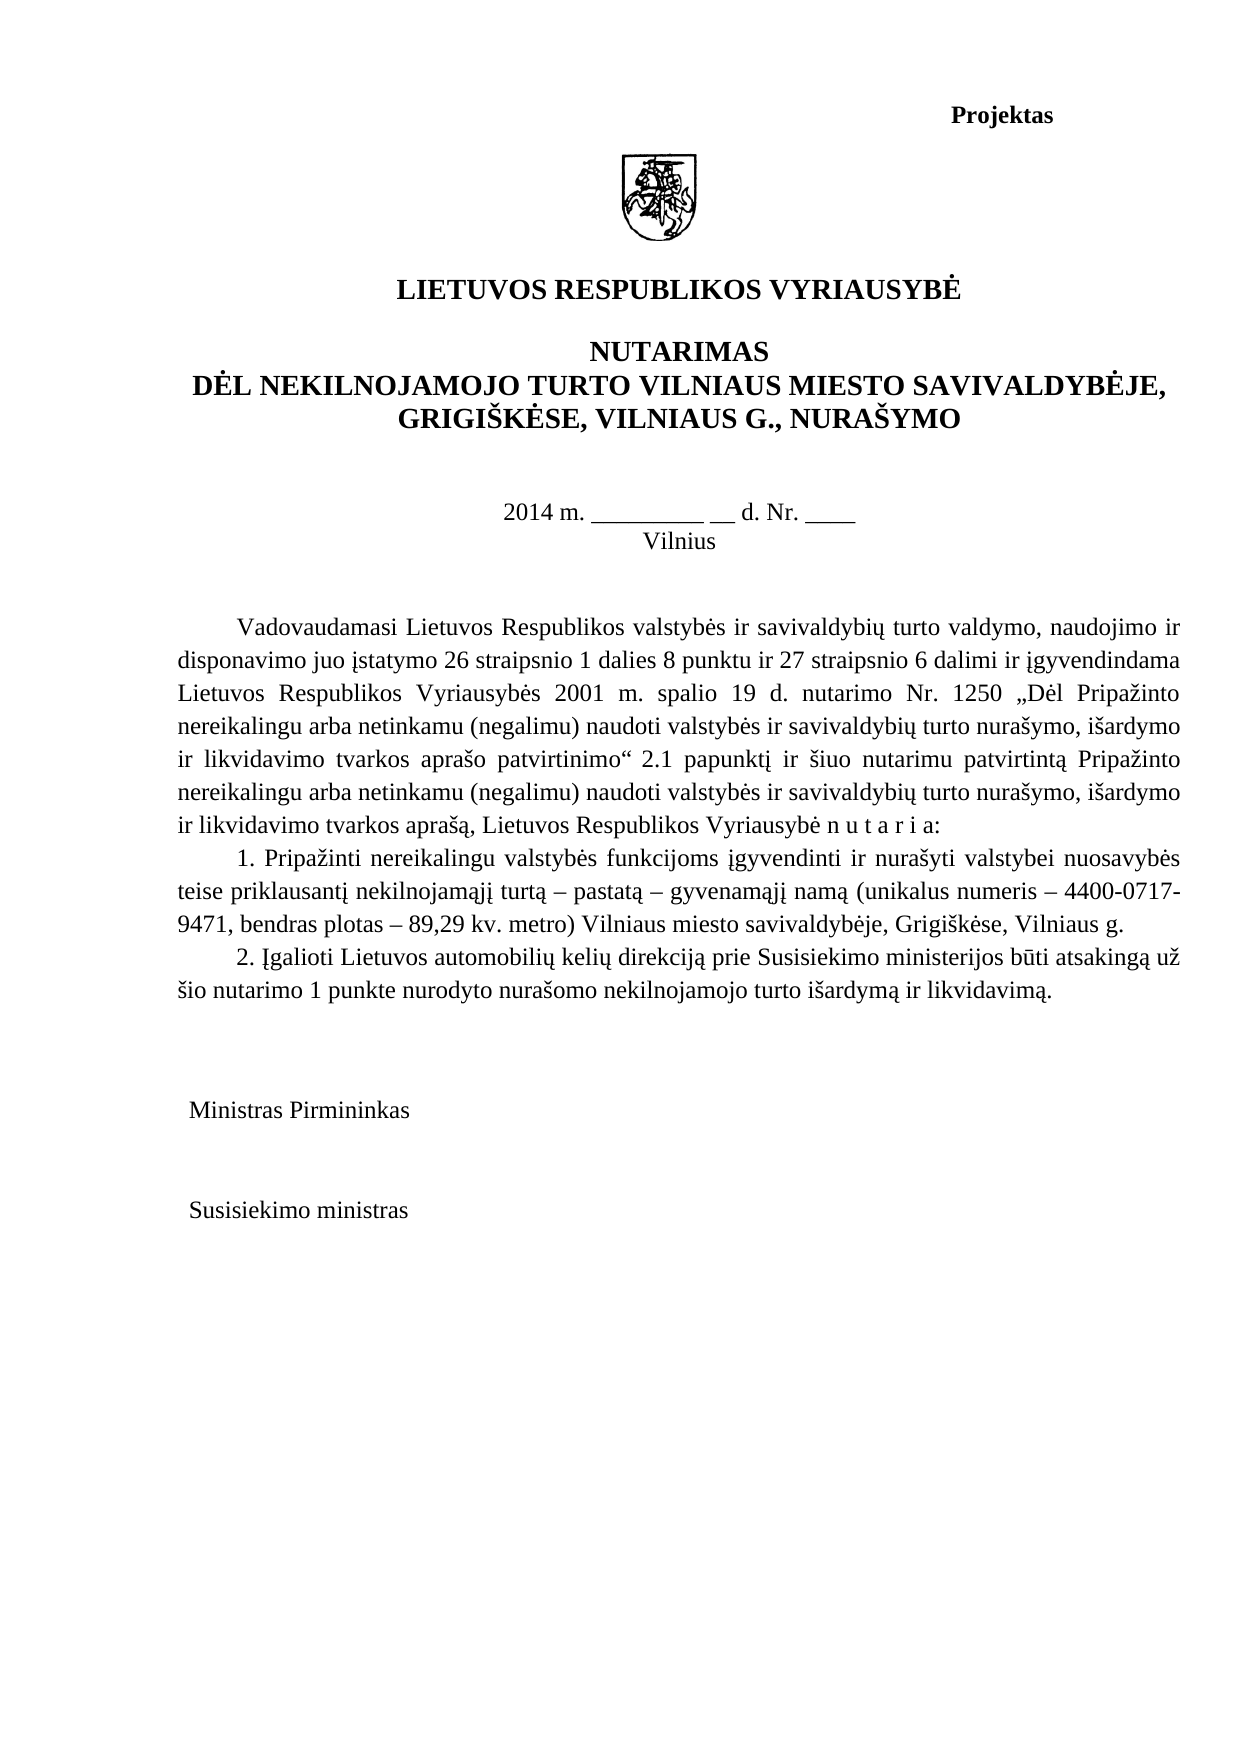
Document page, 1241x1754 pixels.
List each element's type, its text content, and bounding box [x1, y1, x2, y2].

table_header [508, 100, 812, 153]
text 2. Įgalioti Lietuvos automobilių kelių direkciją prie Susisiekimo ministerijos būti atsakingą už šio nutarimo 1 punkte nurodyto nurašomo nekilnojamojo turto išardymą ir likvidavimą. [177, 942, 1181, 1004]
table_cell [508, 153, 621, 241]
table_cell Susisiekimo ministras [177, 1145, 705, 1224]
table_cell [705, 1145, 764, 1224]
table_header [166, 100, 508, 153]
table_cell [812, 153, 1192, 241]
table_header [705, 1066, 764, 1145]
text 2014 m. _________ __ d. Nr. ____ [177, 497, 1181, 526]
table_cell [166, 153, 508, 241]
table_header Projektas [812, 100, 1192, 153]
table_header Ministras Pirmininkas [177, 1066, 705, 1145]
text NUTARIMAS [177, 334, 1181, 368]
text DĖL NEKILNOJAMOJO TURTO Vilniaus miesto savivaldybėje, GrigiškĖSE, Vilniaus g., NURAŠYMO [177, 368, 1181, 435]
text Vilnius [177, 526, 1181, 555]
text LIETUVOS RESPUBLIKOS VYRIAUSYBĖ [177, 272, 1181, 306]
text 1. Pripažinti nereikalingu valstybės funkcijoms įgyvendinti ir nurašyti valstybei nuosavybės teise priklausantį nekilnojamąjį turtą – pastatą – gyvenamąjį namą (unikalus numeris – 4400-0717-9471, bendras plotas – 89,29 kv. metro) Vilniaus miesto savivaldybėje, Grigiškėse, Vilniaus g. [177, 843, 1181, 938]
table_header [764, 1066, 1203, 1145]
table_cell [699, 153, 812, 241]
text Vadovaudamasi Lietuvos Respublikos valstybės ir savivaldybių turto valdymo, naudojimo ir disponavimo juo įstatymo 26 straipsnio 1 dalies 8 punktu ir 27 straipsnio 6 dalimi ir įgyvendindama Lietuvos Respublikos Vyriausybės 2001 m. spalio 19 d. nutarimo Nr. 1250 „Dėl Pripažinto nereikalingu arba netinkamu (negalimu) naudoti valstybės ir savivaldybių turto nurašymo, išardymo ir likvidavimo tvarkos aprašo patvirtinimo“ 2.1 papunktį ir šiuo nutarimu patvirtintą Pripažinto nereikalingu arba netinkamu (negalimu) naudoti valstybės ir savivaldybių turto nurašymo, išardymo ir likvidavimo tvarkos aprašą, Lietuvos Respublikos Vyriausybė n u t a r i a: [177, 612, 1181, 839]
table_cell [764, 1145, 1203, 1224]
